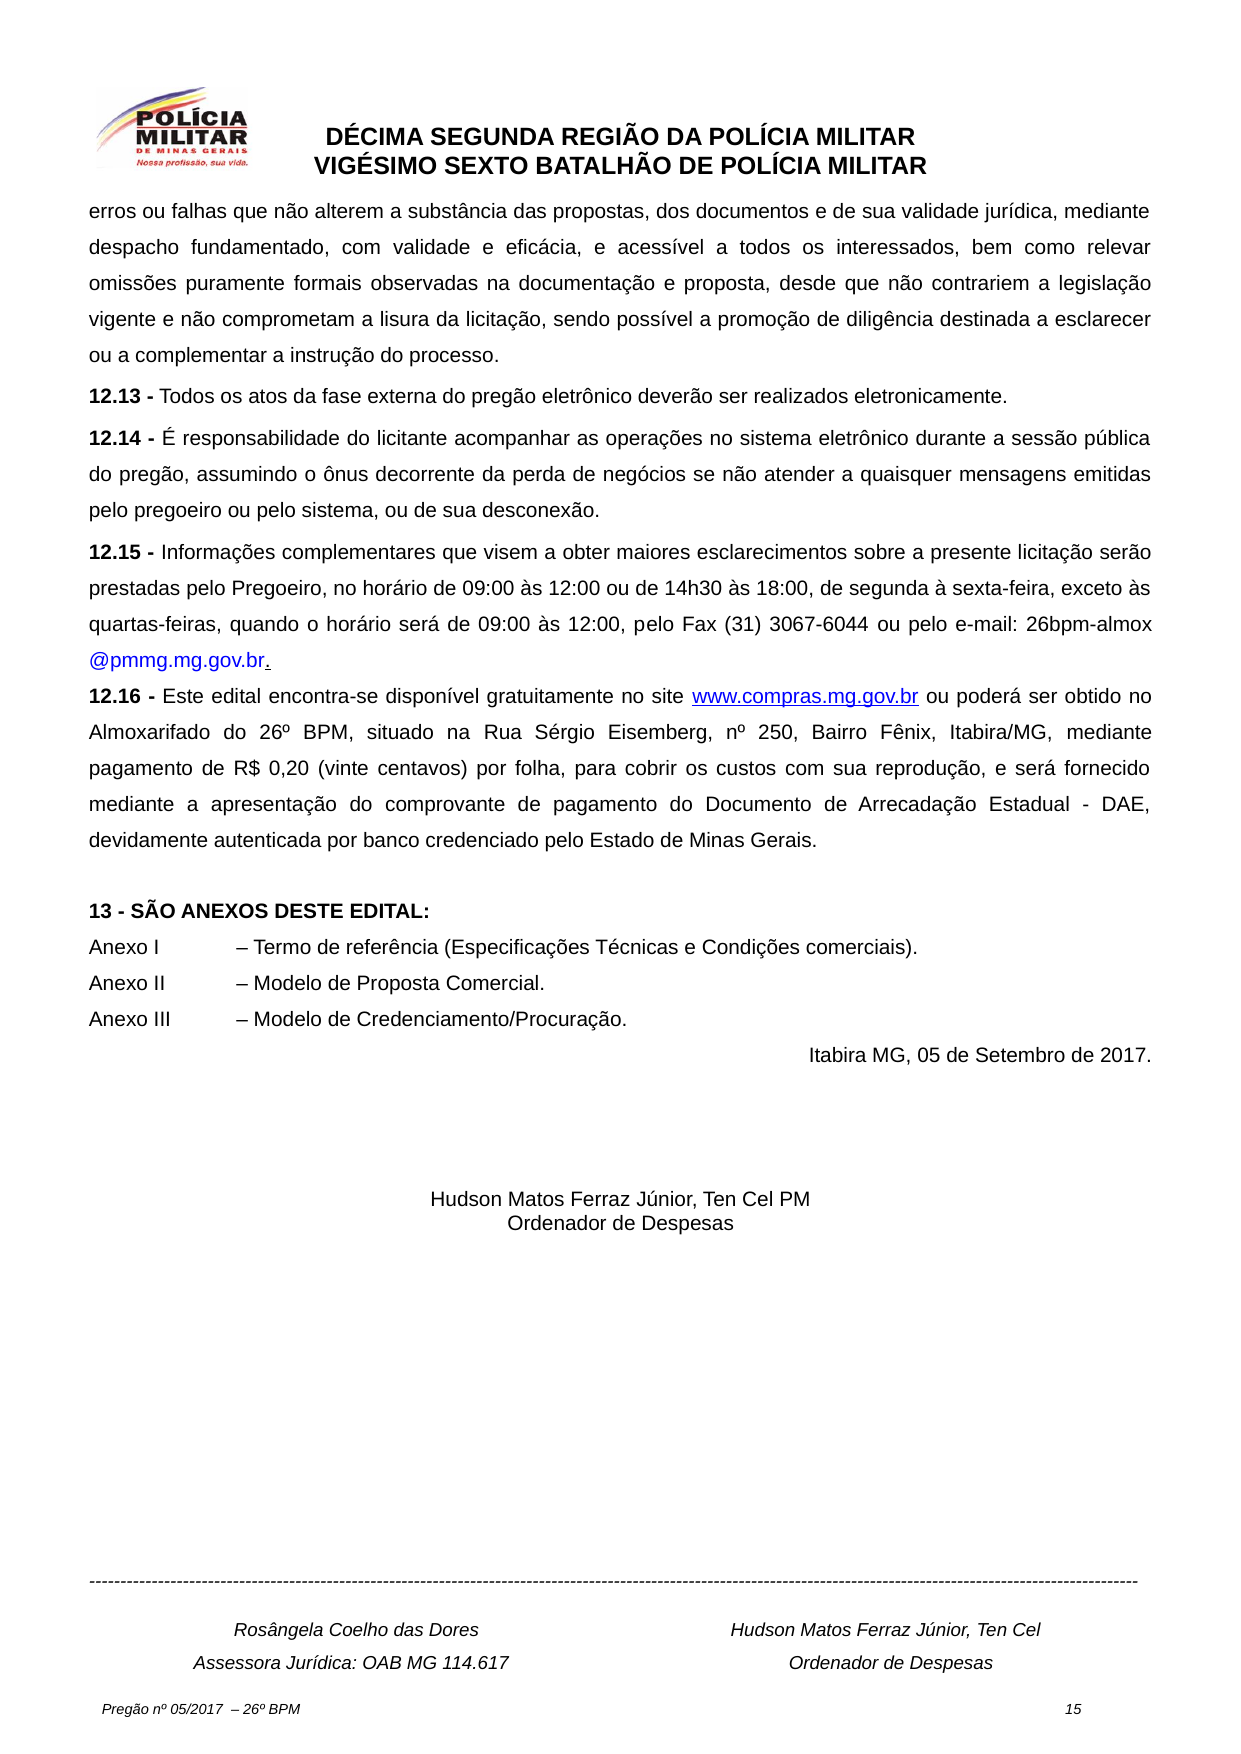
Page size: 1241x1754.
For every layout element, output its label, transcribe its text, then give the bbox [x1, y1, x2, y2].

text Anexo III – Modelo de Credenciamento/Procuração. [89, 1007, 1152, 1031]
text Anexo I – Termo de referência (Especificações Técnicas e Condições comerciais). [89, 935, 1152, 959]
text 13 - SÃO ANEXOS DESTE EDITAL: [89, 899, 1152, 923]
text Anexo II – Modelo de Proposta Comercial. [89, 971, 1152, 995]
text Itabira MG, 05 de Setembro de 2017. [89, 1043, 1152, 1067]
text 12.13 - Todos os atos da fase externa do pregão eletrônico deverão ser realizados eletronicamente. [89, 384, 1152, 408]
text 12.14 - É responsabilidade do licitante acompanhar as operações no sistema eletrônico durante a sessão pública do pregão, assumindo o ônus decorrente da perda de negócios se não atender a quaisquer mensagens emitidas pelo pregoeiro ou pelo sistema, ou de sua desconexão. [89, 426, 1152, 522]
picture [96, 87, 253, 173]
text erros ou falhas que não alterem a substância das propostas, dos documentos e de sua validade jurídica, mediante despacho fundamentado, com validade e eficácia, e acessível a todos os interessados, bem como relevar omissões puramente formais observadas na documentação e proposta, desde que não contrariem a legislação vigente e não comprometam a lisura da licitação, sendo possível a promoção de diligência destinada a esclarecer ou a complementar a instrução do processo. [89, 199, 1152, 366]
text 12.16 - Este edital encontra-se disponível gratuitamente no site www.compras.mg.gov.br ou poderá ser obtido no Almoxarifado do 26º BPM, situado na Rua Sérgio Eisemberg, nº 250, Bairro Fênix, Itabira/MG, mediante pagamento de R$ 0,20 (vinte centavos) por folha, para cobrir os custos com sua reprodução, e será fornecido mediante a apresentação do comprovante de pagamento do Documento de Arrecadação Estadual - DAE, devidamente autenticada por banco credenciado pelo Estado de Minas Gerais. [89, 684, 1152, 851]
text Hudson Matos Ferraz Júnior, Ten Cel PM [89, 1187, 1152, 1211]
text Ordenador de Despesas [89, 1211, 1152, 1235]
text 12.15 - Informações complementares que visem a obter maiores esclarecimentos sobre a presente licitação serão prestadas pelo Pregoeiro, no horário de 09:00 às 12:00 ou de 14h30 às 18:00, de segunda à sexta-feira, exceto às quartas-feiras, quando o horário será de 09:00 às 12:00, pelo Fax (31) 3067-6044 ou pelo e-mail: 26bpm-almox @pmmg.mg.gov.br. [89, 540, 1152, 672]
